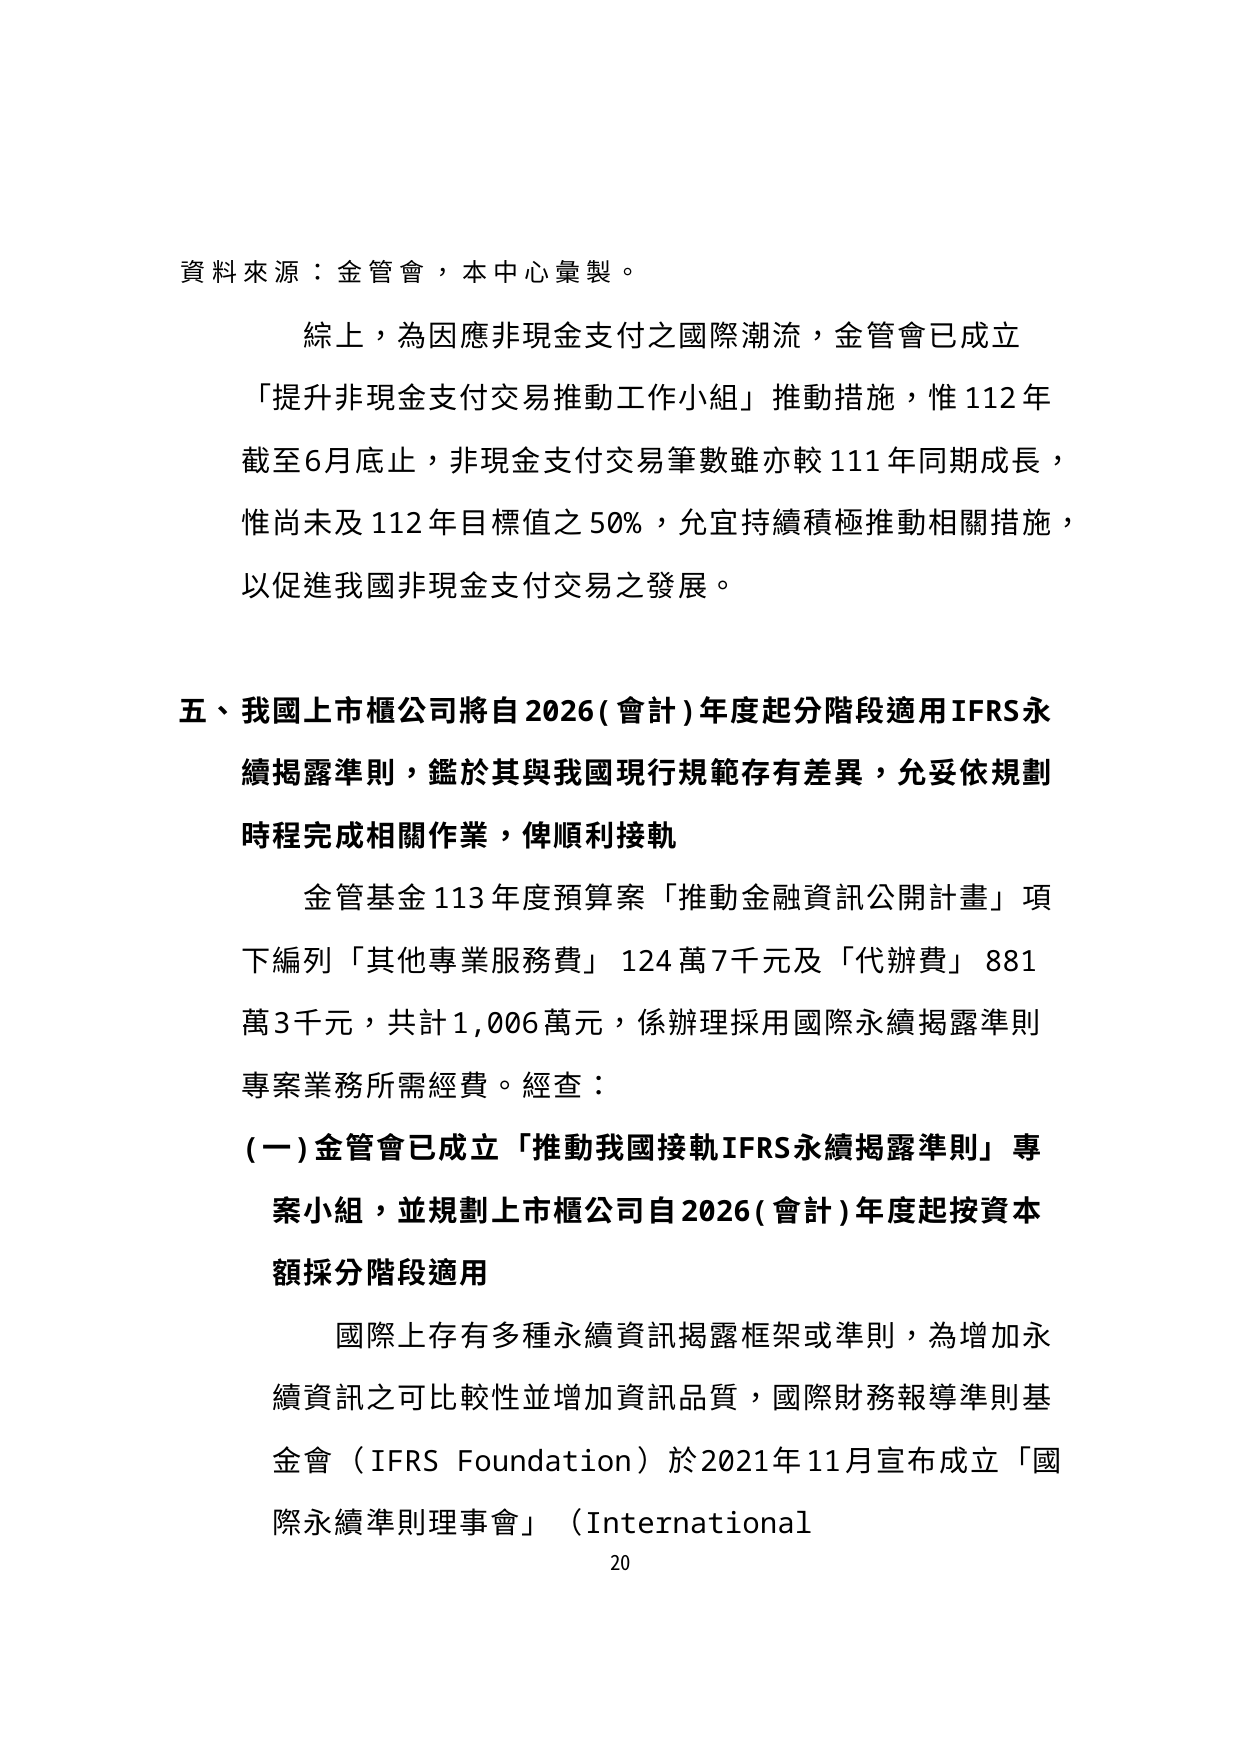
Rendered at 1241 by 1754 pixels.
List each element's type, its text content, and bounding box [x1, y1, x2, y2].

text 五、我國上市櫃公司將自2026(會計)年度起分階段適用IFRS永續揭露準則，鑑於其與我國現行規範存有差異，允妥依規劃時程完成相關作業，俾順利接軌 [177, 667, 1063, 854]
text 資料來源：金管會，本中心彙製。 [148, 229, 1063, 292]
text (一)金管會已成立「推動我國接軌IFRS永續揭露準則」專案小組，並規劃上市櫃公司自2026(會計)年度起按資本額採分階段適用 [236, 1104, 1063, 1292]
text 綜上，為因應非現金支付之國際潮流，金管會已成立「提升非現金支付交易推動工作小組」推動措施，惟112年截至6月底止，非現金支付交易筆數雖亦較111年同期成長，惟尚未及112年目標值之50%，允宜持續積極推動相關措施，以促進我國非現金支付交易之發展。 [236, 292, 1063, 604]
text 金管基金113年度預算案「推動金融資訊公開計畫」項下編列「其他專業服務費」124萬7千元及「代辦費」881萬3千元，共計1,006萬元，係辦理採用國際永續揭露準則專案業務所需經費。經查： [236, 854, 1063, 1104]
text 國際上存有多種永續資訊揭露框架或準則，為增加永續資訊之可比較性並增加資訊品質，國際財務報導準則基金會（IFRS Foundation）於2021年11月宣布成立「國際永續準則理事會」（International [266, 1292, 1063, 1542]
